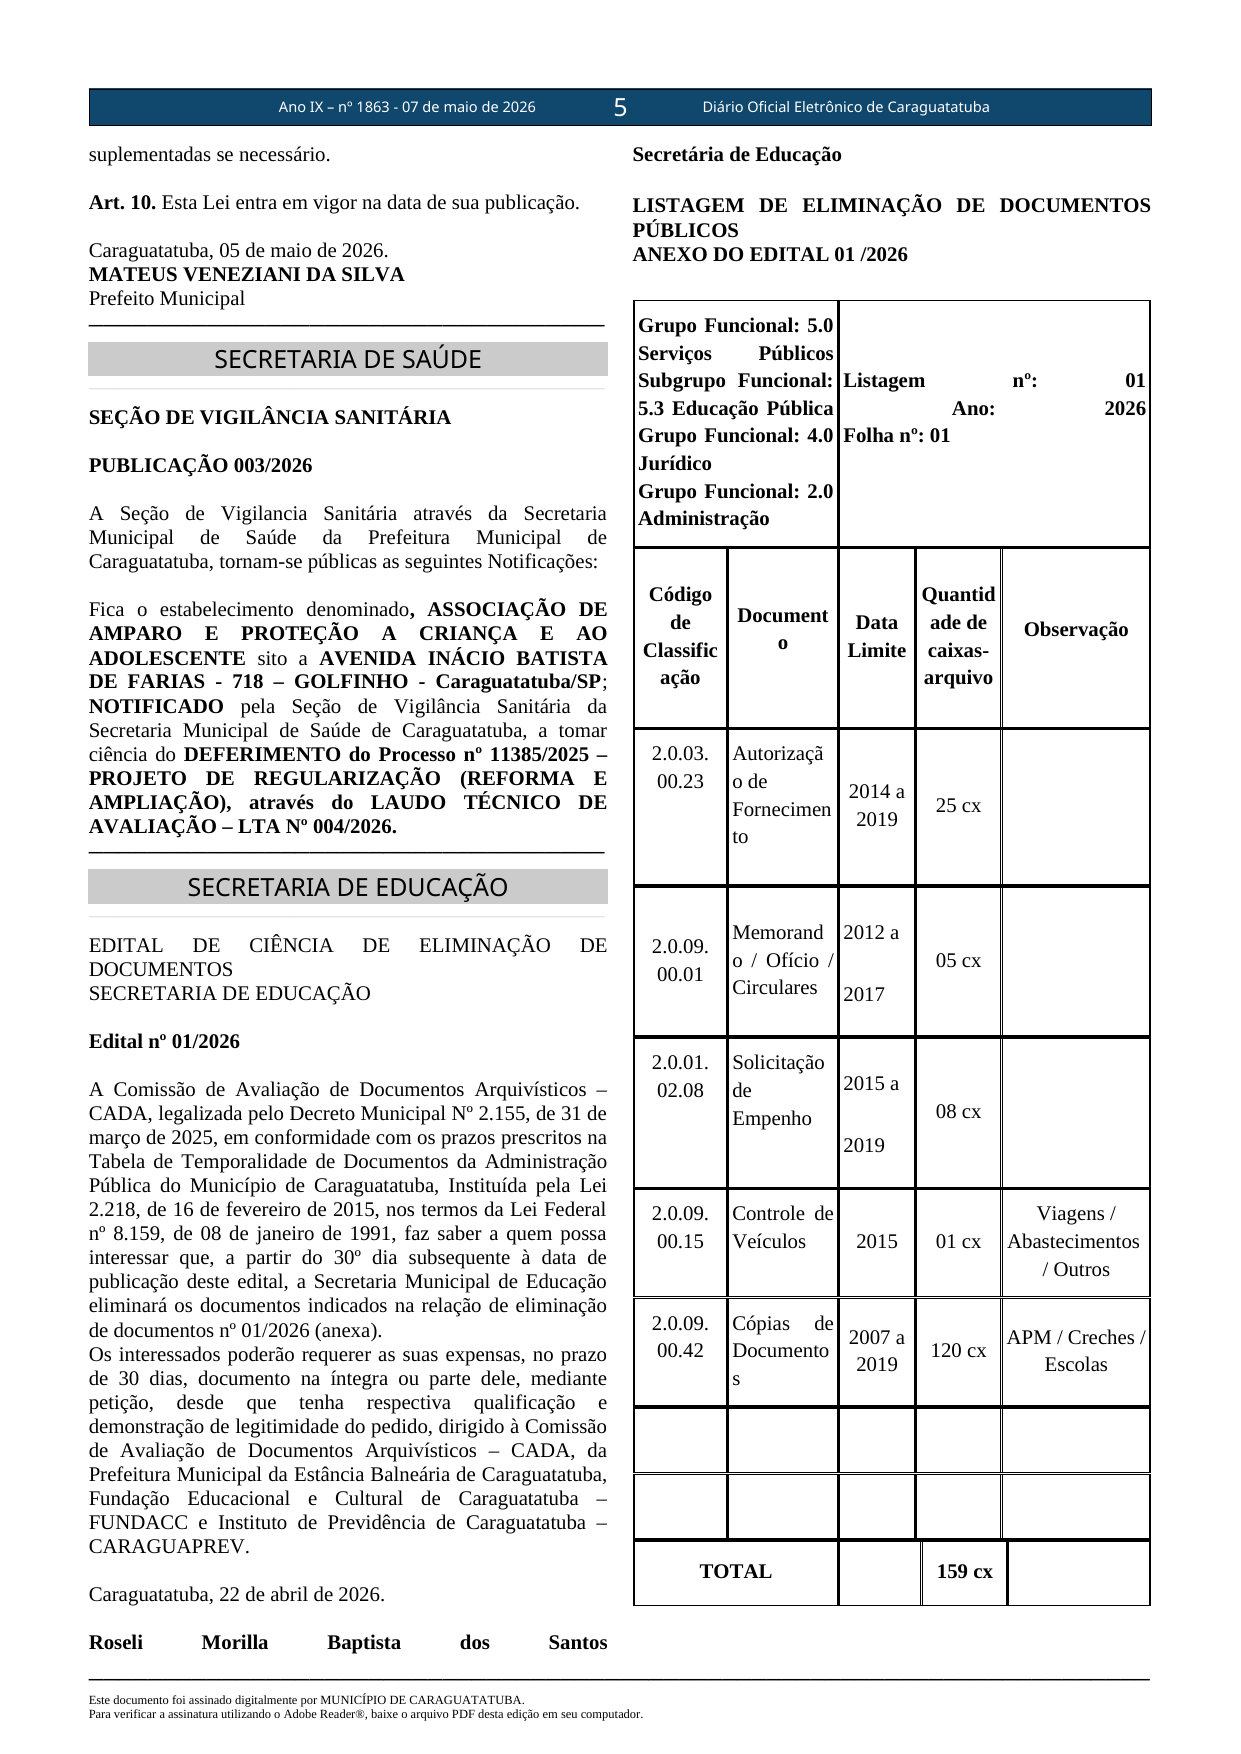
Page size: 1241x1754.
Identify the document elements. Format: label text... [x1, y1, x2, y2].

table_cell [917, 1475, 1000, 1538]
text ─────────────────────────────────── [88, 904, 608, 928]
text Fica o estabelecimento denominado, ASSOCIAÇÃO DE AMPARO E PROTEÇÃO A CRIANÇA E AO ADOLESCENTE sito a AVENIDA INÁCIO BATISTA DE FARIAS - 718 – GOLFINHO - Caraguatatuba/SP; NOTIFICADO pela Seção de Vigilância Sanitária da Secretaria Municipal de Saúde de Caraguatatuba, a tomar ciência do DEFERIMENTO do Processo nº 11385/2025 – PROJETO DE REGULARIZAÇÃO (REFORMA E AMPLIAÇÃO), através do LAUDO TÉCNICO DE AVALIAÇÃO – LTA Nº 004/2026. [88, 597, 608, 838]
table_header Grupo Funcional: 5.0 Serviços Públicos Subgrupo Funcional: 5.3 Educação Pública Grupo Funcional: 4.0 Jurídico Grupo Funcional: 2.0 Administração [635, 301, 837, 546]
text EDITAL DE CIÊNCIA DE ELIMINAÇÃO DE DOCUMENTOS [88, 932, 608, 981]
text Caraguatatuba, 05 de maio de 2026. [88, 238, 608, 262]
table_cell [729, 1475, 837, 1538]
table_cell [1009, 1542, 1149, 1605]
table_cell 25 cx [917, 730, 1000, 884]
table_cell 05 cx [917, 888, 1000, 1035]
table_cell 2012 a 2017 [840, 888, 914, 1035]
text A Comissão de Avaliação de Documentos Arquivísticos – CADA, legalizada pelo Decreto Municipal Nº 2.155, de 31 de março de 2025, em conformidade com os prazos prescritos na Tabela de Temporalidade de Documentos da Administração Pública do Município de Caraguatatuba, Instituída pela Lei 2.218, de 16 de fevereiro de 2015, nos termos da Lei Federal nº 8.159, de 08 de janeiro de 1991, faz saber a quem possa interessar que, a partir do 30º dia subsequente à data de publicação deste edital, a Secretaria Municipal de Educação eliminará os documentos indicados na relação de eliminação de documentos nº 01/2026 (anexa). [88, 1077, 608, 1342]
table_cell 2015 [840, 1190, 914, 1296]
text suplementadas se necessário. [88, 142, 608, 166]
table_cell 120 cx [917, 1299, 1000, 1405]
table_cell Solicitação de Empenho [729, 1039, 837, 1187]
table_cell Observação [1003, 549, 1149, 727]
table_cell [635, 1409, 726, 1472]
text Secretária de Educação [632, 142, 1152, 166]
table_cell [840, 1542, 920, 1605]
table_cell [1003, 888, 1149, 1035]
text LISTAGEM DE ELIMINAÇÃO DE DOCUMENTOS PÚBLICOS ANEXO DO EDITAL 01 /2026 [632, 193, 1152, 266]
table_cell 2014 a 2019 [840, 730, 914, 884]
table_cell Memorando / Ofício / Circulares [729, 888, 837, 1035]
table_cell [840, 1409, 914, 1472]
text Caraguatatuba, 22 de abril de 2026. [88, 1582, 608, 1606]
table_cell [1003, 1039, 1149, 1187]
table_cell [917, 1409, 1000, 1472]
table_cell Código de Classificação [635, 549, 726, 727]
table_cell Cópias de Documentos [729, 1299, 837, 1405]
table_cell 2015 a 2019 [840, 1039, 914, 1187]
table_cell Data Limite [840, 549, 914, 727]
text SECRETARIA DE EDUCAÇÃO [88, 869, 608, 904]
table_cell 2007 a 2019 [840, 1299, 914, 1405]
text Prefeito Municipal [88, 286, 608, 310]
table_cell [1003, 1409, 1149, 1472]
text SECRETARIA DE SAÚDE [88, 342, 608, 376]
text Roseli Morilla Baptista dos Santos [88, 1630, 608, 1654]
table_cell Autorização de Fornecimento [729, 730, 837, 884]
table_cell [729, 1409, 837, 1472]
table_cell 2.0.03. 00.23 [635, 730, 726, 884]
table_cell 01 cx [917, 1190, 1000, 1296]
table_cell Viagens / Abastecimentos / Outros [1003, 1190, 1149, 1296]
text SECRETARIA DE EDUCAÇÃO [88, 981, 608, 1005]
table_cell 2.0.01. 02.08 [635, 1039, 726, 1187]
table_cell 2.0.09. 00.42 [635, 1299, 726, 1405]
table_cell [1003, 730, 1149, 884]
text Art. 10. Esta Lei entra em vigor na data de sua publicação. [88, 190, 608, 214]
text Os interessados poderão requerer as suas expensas, no prazo de 30 dias, documento na íntegra ou parte dele, mediante petição, desde que tenha respectiva qualificação e demonstração de legitimidade do pedido, dirigido à Comissão de Avaliação de Documentos Arquivísticos – CADA, da Prefeitura Municipal da Estância Balneária de Caraguatatuba, Fundação Educacional e Cultural de Caraguatatuba – FUNDACC e Instituto de Previdência de Caraguatatuba – CARAGUAPREV. [88, 1342, 608, 1558]
text A Seção de Vigilancia Sanitária através da Secretaria Municipal de Saúde da Prefeitura Municipal de Caraguatatuba, tornam-se públicas as seguintes Notificações: [88, 501, 608, 573]
text ─────────────────────────────────── [88, 838, 608, 864]
text SEÇÃO DE VIGILÂNCIA SANITÁRIA [88, 405, 608, 429]
table_cell Documento [729, 549, 837, 727]
text PUBLICAÇÃO 003/2026 [88, 453, 608, 477]
table_header Listagem nº: 01 Ano: 2026 Folha nº: 01 [840, 301, 1149, 546]
text MATEUS VENEZIANI DA SILVA [88, 262, 608, 286]
table_cell [635, 1475, 726, 1538]
table_cell 2.0.09. 00.15 [635, 1190, 726, 1296]
text ─────────────────────────────────── [88, 376, 608, 400]
table_cell 08 cx [917, 1039, 1000, 1187]
table_cell APM / Creches / Escolas [1003, 1299, 1149, 1405]
table_cell 2.0.09. 00.01 [635, 888, 726, 1035]
table_cell [1003, 1475, 1149, 1538]
table_cell [840, 1475, 914, 1538]
table_cell Controle de Veículos [729, 1190, 837, 1296]
text ─────────────────────────────────── [88, 310, 608, 337]
text Edital nº 01/2026 [88, 1029, 608, 1053]
table_cell Quantidade de caixas-arquivo [917, 549, 1000, 727]
table_cell 159 cx [923, 1542, 1006, 1605]
table_cell TOTAL [635, 1542, 837, 1605]
